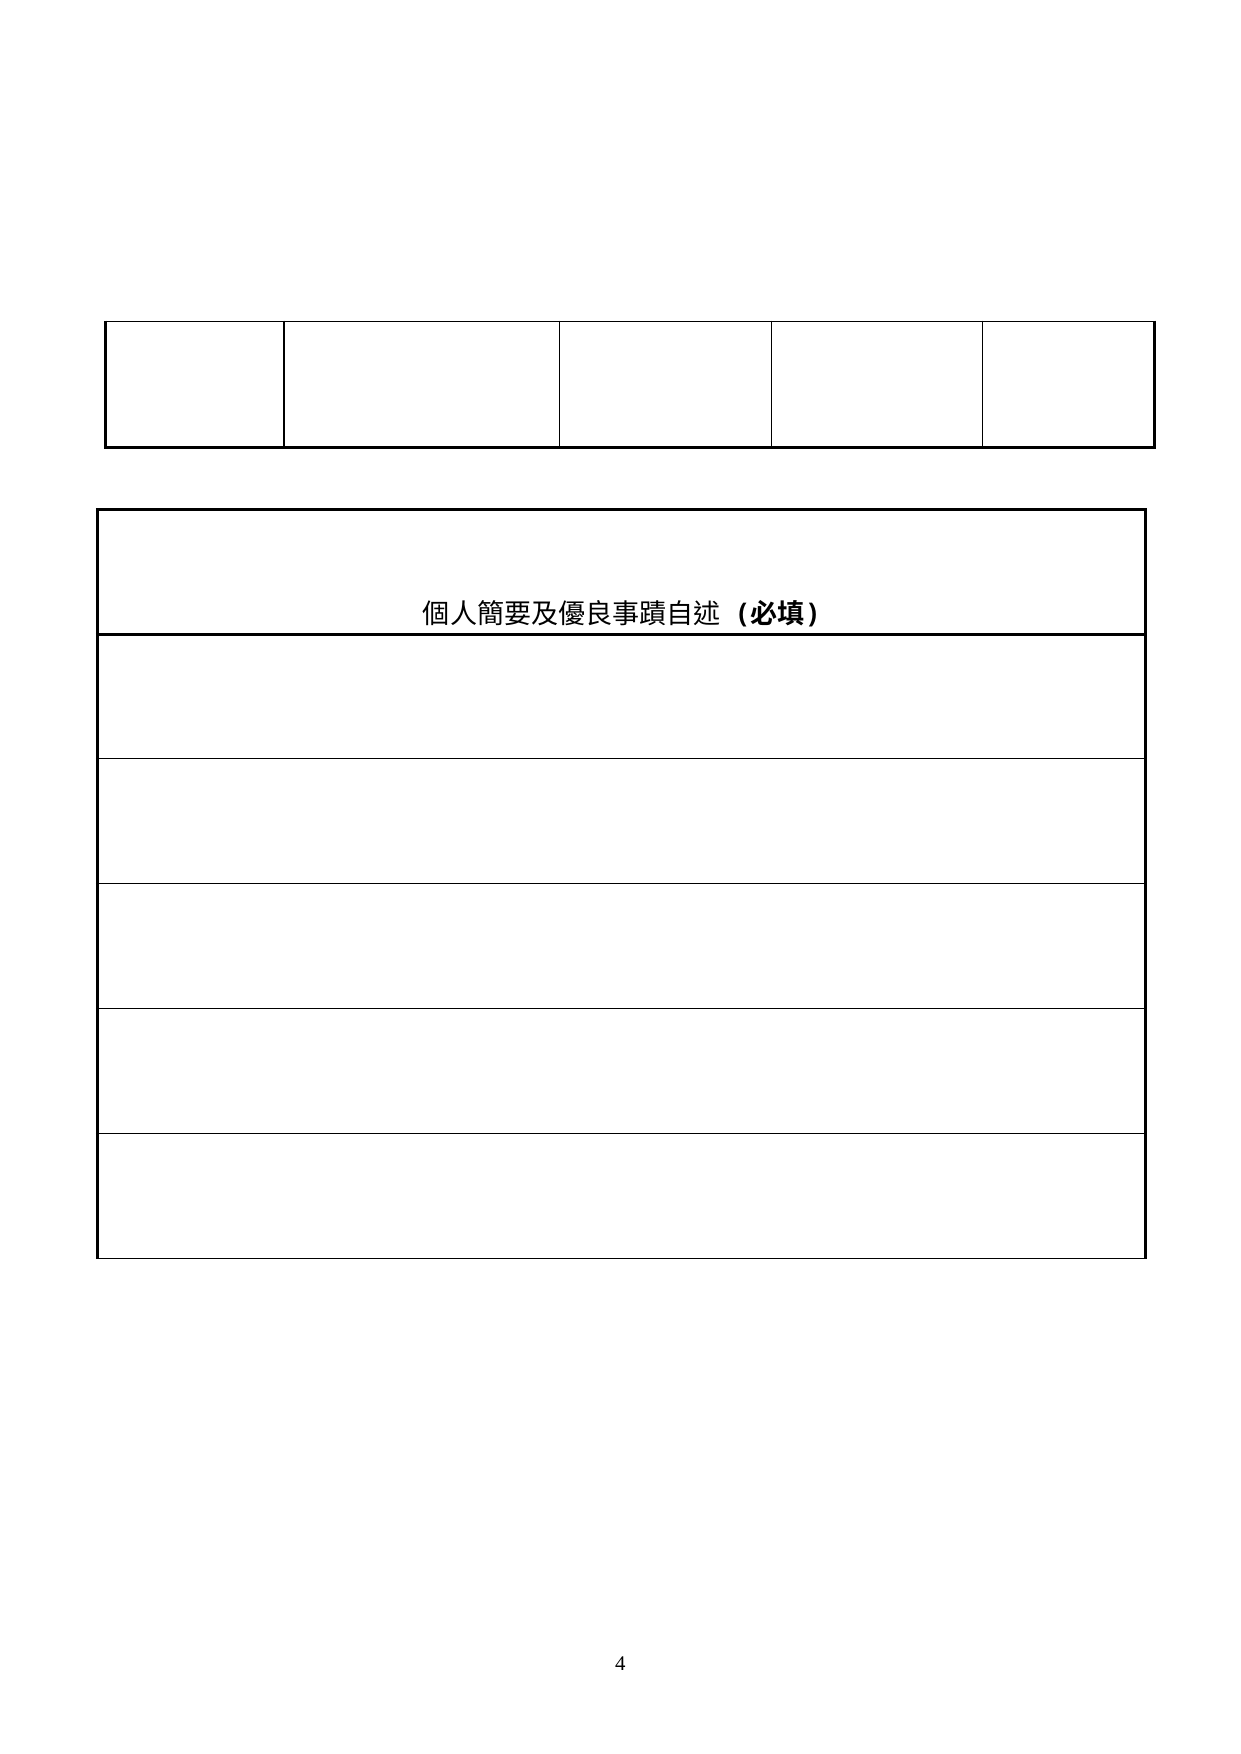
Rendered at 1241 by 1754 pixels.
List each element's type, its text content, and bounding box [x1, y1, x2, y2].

table_header 個人簡要及優良事蹟自述 (必填) [99, 511, 1144, 633]
table_cell [99, 884, 1144, 1008]
table_cell [107, 322, 283, 446]
table_cell [983, 322, 1153, 446]
table_cell [99, 759, 1144, 883]
table_cell [99, 636, 1144, 758]
table_cell [99, 1009, 1144, 1133]
table_cell [772, 322, 982, 446]
table_cell [99, 1134, 1144, 1258]
table_cell [560, 322, 771, 446]
table_cell [285, 322, 559, 446]
